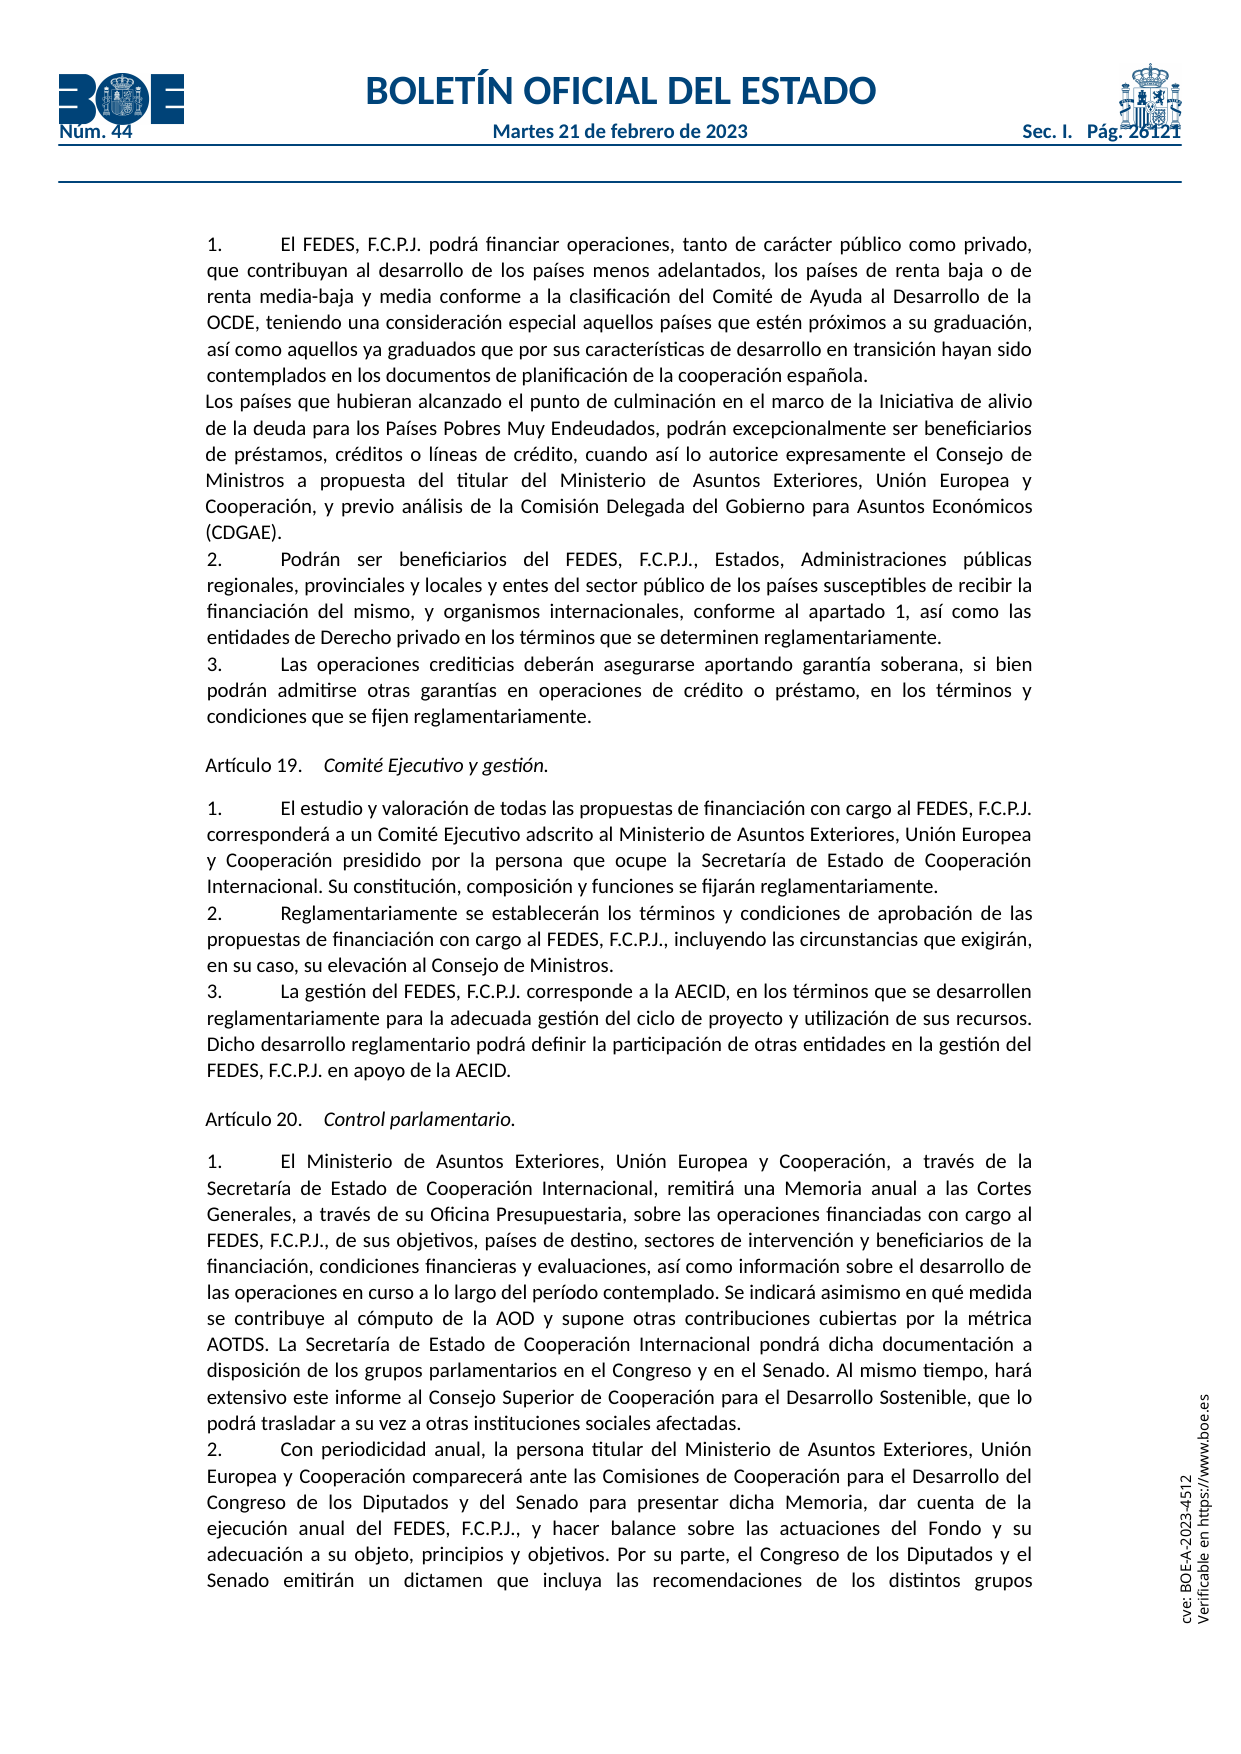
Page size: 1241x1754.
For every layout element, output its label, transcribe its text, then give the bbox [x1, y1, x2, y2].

list La gestión del FEDES, F.C.P.J. corresponde a la AECID, en los términos que se desarrollen reglamentariamente para la adecuada gestión del ciclo de proyecto y utilización de sus recursos. Dicho desarrollo reglamentario podrá definir la participación de otras entidades en la gestión del FEDES, F.C.P.J. en apoyo de la AECID. [207, 979, 1034, 1083]
list Reglamentariamente se establecerán los términos y condiciones de aprobación de las propuestas de financiación con cargo al FEDES, F.C.P.J., incluyendo las circunstancias que exigirán, en su caso, su elevación al Consejo de Ministros. [207, 900, 1034, 977]
list Con periodicidad anual, la persona titular del Ministerio de Asuntos Exteriores, Unión Europea y Cooperación comparecerá ante las Comisiones de Cooperación para el Desarrollo del Congreso de los Diputados y del Senado para presentar dicha Memoria, dar cuenta de la ejecución anual del FEDES, F.C.P.J., y hacer balance sobre las actuaciones del Fondo y su adecuación a su objeto, principios y objetivos. Por su parte, el Congreso de los Diputados y el Senado emitirán un dictamen que incluya las recomendaciones de los distintos grupos [207, 1437, 1034, 1593]
list El Ministerio de Asuntos Exteriores, Unión Europea y Cooperación, a través de la Secretaría de Estado de Cooperación Internacional, remitirá una Memoria anual a las Cortes Generales, a través de su Oficina Presupuestaria, sobre las operaciones financiadas con cargo al FEDES, F.C.P.J., de sus objetivos, países de destino, sectores de intervención y beneficiarios de la financiación, condiciones financieras y evaluaciones, así como información sobre el desarrollo de las operaciones en curso a lo largo del período contemplado. Se indicará asimismo en qué medida se contribuye al cómputo de la AOD y supone otras contribuciones cubiertas por la métrica AOTDS. La Secretaría de Estado de Cooperación Internacional pondrá dicha documentación a disposición de los grupos parlamentarios en el Congreso y en el Senado. Al mismo tiempo, hará extensivo este informe al Consejo Superior de Cooperación para el Desarrollo Sostenible, que lo podrá trasladar a su vez a otras instituciones sociales afectadas. [207, 1148, 1034, 1435]
list El estudio y valoración de todas las propuestas de financiación con cargo al FEDES, F.C.P.J. corresponderá a un Comité Ejecutivo adscrito al Ministerio de Asuntos Exteriores, Unión Europea y Cooperación presidido por la persona que ocupe la Secretaría de Estado de Cooperación Internacional. Su constitución, composición y funciones se fijarán reglamentariamente. [207, 795, 1034, 898]
list Las operaciones crediticias deberán asegurarse aportando garantía soberana, si bien podrán admitirse otras garantías en operaciones de crédito o préstamo, en los términos y condiciones que se fijen reglamentariamente. [207, 651, 1034, 729]
text Artículo 20. Control parlamentario. [205, 1106, 1034, 1131]
list Podrán ser beneficiarios del FEDES, F.C.P.J., Estados, Administraciones públicas regionales, provinciales y locales y entes del sector público de los países susceptibles de recibir la financiación del mismo, y organismos internacionales, conforme al apartado 1, así como las entidades de Derecho privado en los términos que se determinen reglamentariamente. [207, 546, 1034, 650]
text Artículo 19. Comité Ejecutivo y gestión. [205, 752, 1034, 777]
text Los países que hubieran alcanzado el punto de culminación en el marco de la Iniciativa de alivio de la deuda para los Países Pobres Muy Endeudados, podrán excepcionalmente ser beneficiarios de préstamos, créditos o líneas de crédito, cuando así lo autorice expresamente el Consejo de Ministros a propuesta del titular del Ministerio de Asuntos Exteriores, Unión Europea y Cooperación, y previo análisis de la Comisión Delegada del Gobierno para Asuntos Económicos (CDGAE). [205, 388, 1034, 545]
list El FEDES, F.C.P.J. podrá financiar operaciones, tanto de carácter público como privado, que contribuyan al desarrollo de los países menos adelantados, los países de renta baja o de renta media-baja y media conforme a la clasificación del Comité de Ayuda al Desarrollo de la OCDE, teniendo una consideración especial aquellos países que estén próximos a su graduación, así como aquellos ya graduados que por sus características de desarrollo en transición hayan sido contemplados en los documentos de planificación de la cooperación española. [207, 231, 1034, 387]
